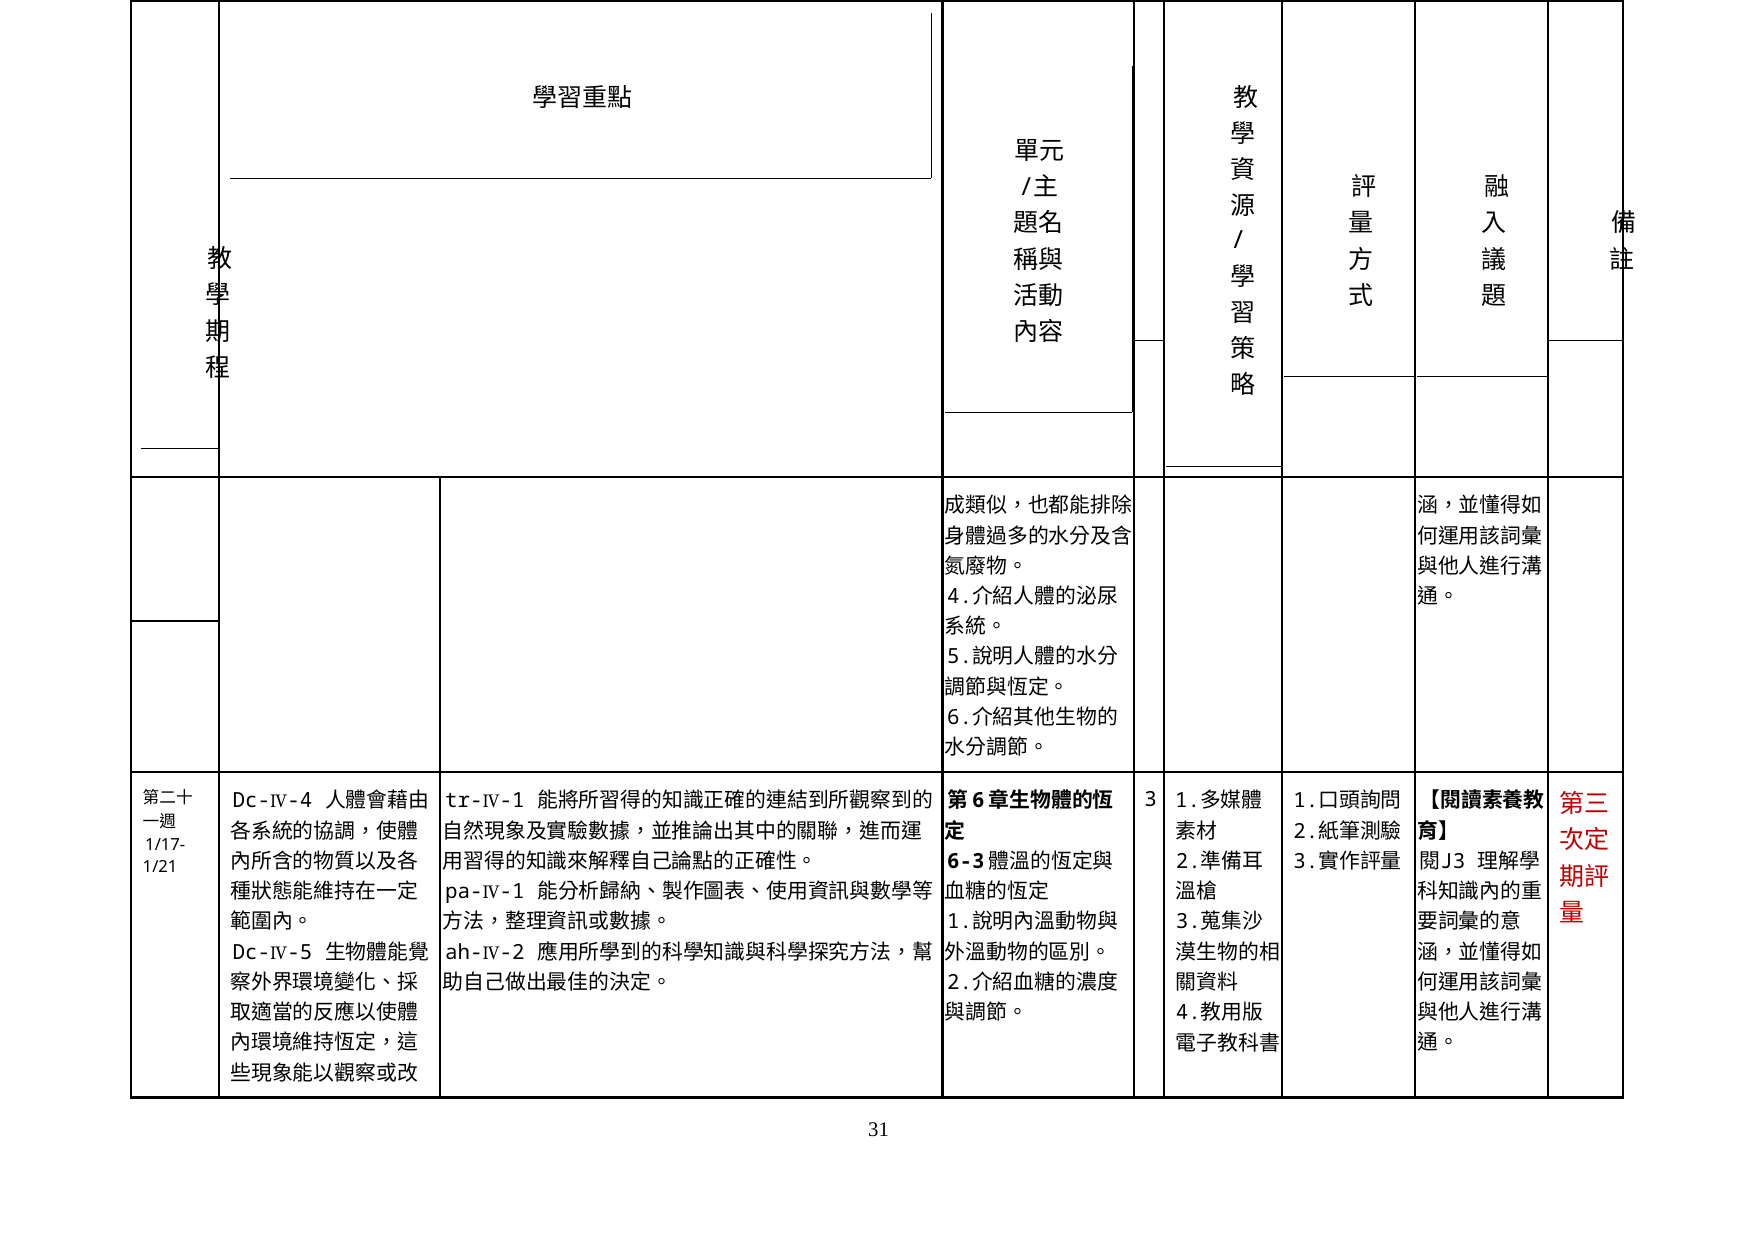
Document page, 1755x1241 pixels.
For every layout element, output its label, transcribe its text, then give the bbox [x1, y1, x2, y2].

table_cell [1549, 478, 1622, 771]
table_cell 1.多媒體素材 2.準備耳溫槍 3.蒐集沙漠生物的相關資料 4.教用版電子教科書 [1165, 773, 1281, 1096]
table_cell [441, 478, 941, 771]
table_header 單元/主題名稱與活動內容 [944, 2, 1133, 476]
table_header 備註 [1549, 341, 1622, 476]
table_cell Dc-Ⅳ-4 人體會藉由各系統的協調，使體內所含的物質以及各種狀態能維持在一定範圍內。 Dc-Ⅳ-5 生物體能覺察外界環境變化、採取適當的反應以使體內環境維持恆定，這些現象能以觀察或改 [220, 773, 439, 1096]
table_cell 【閱讀素養教育】 閱J3 理解學科知識內的重要詞彙的意涵，並懂得如何運用該詞彙與他人進行溝通。 [1416, 773, 1547, 1096]
table_cell tr-Ⅳ-1 能將所習得的知識正確的連結到所觀察到的自然現象及實驗數據，並推論出其中的關聯，進而運用習得的知識來解釋自己論點的正確性。 pa-Ⅳ-1 能分析歸納、製作圖表、使用資訊與數學等方法，整理資訊或數據。 ah-Ⅳ-2 應用所學到的科學知識與科學探究方法，幫助自己做出最佳的決定。 [441, 773, 941, 1096]
table_header 學習重點 [220, 2, 941, 476]
table_header 評量方式 [1283, 2, 1414, 476]
table_cell [132, 478, 218, 620]
table_cell 第6章生物體的恆定 6-3體溫的恆定與血糖的恆定 1.說明內溫動物與外溫動物的區別。 2.介紹血糖的濃度與調節。 [944, 773, 1133, 1096]
table_header 節數 [1135, 2, 1163, 340]
table_header 教學期程 [132, 2, 218, 476]
table_cell 第二十一週 1/17-1/21 [132, 773, 218, 1096]
table_cell 成類似，也都能排除身體過多的水分及含氮廢物。 4.介紹人體的泌尿系統。 5.說明人體的水分調節與恆定。 6.介紹其他生物的水分調節。 [944, 478, 1133, 771]
table_cell 1.口頭詢問 2.紙筆測驗 3.實作評量 [1283, 773, 1414, 1096]
table_header 融入議題 [1416, 2, 1547, 476]
table_cell [132, 622, 218, 771]
table_header 教學資源/學習策略 [1165, 2, 1281, 476]
table_cell 3 [1135, 773, 1163, 1096]
table_cell [1135, 478, 1163, 771]
table_cell [1165, 478, 1281, 771]
table_cell 涵，並懂得如何運用該詞彙與他人進行溝通。 [1416, 478, 1547, 771]
table_cell [220, 478, 439, 771]
table_cell [1283, 478, 1414, 771]
table_cell 第三次定期評量 [1549, 773, 1622, 1096]
table_header 節數 [1135, 341, 1163, 476]
table_header 備註 [1549, 2, 1622, 340]
